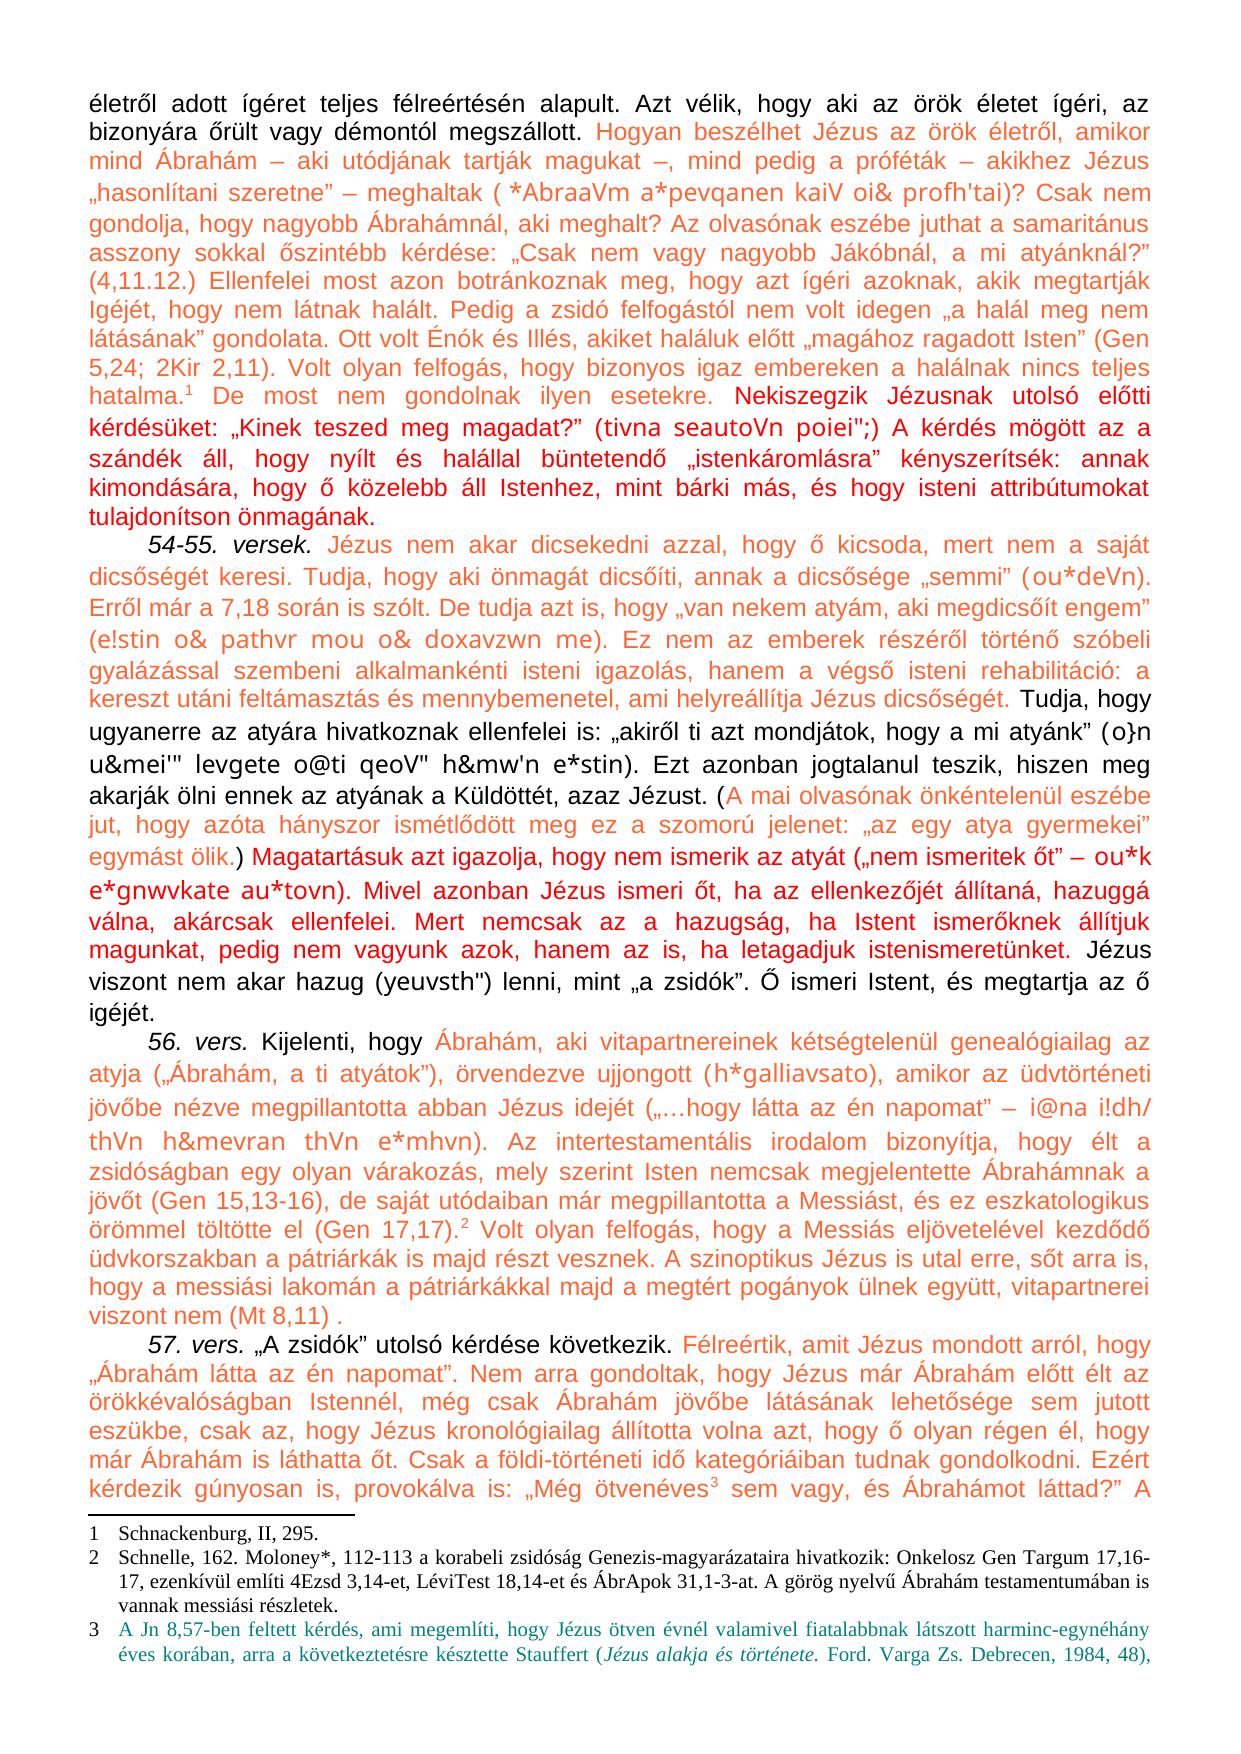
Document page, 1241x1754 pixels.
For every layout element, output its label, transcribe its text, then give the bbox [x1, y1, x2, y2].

text 54-55. versek. Jézus nem akar dicsekedni azzal, hogy ő kicsoda, mert nem a saját dicsőségét keresi. Tudja, hogy aki önmagát dicsőíti, annak a dicsősége „semmi” (ou*deVn {ouden}). Erről már a 7,18 során is szólt. De tudja azt is, hogy „van nekem atyám, aki megdicsőít engem” (e!stin o& pathvr mou o& doxavzwn me {esztin ho patér mou ho doxadzón me}). Ez nem az emberek részéről történő szóbeli gyalázással szembeni alkalmankénti isteni igazolás, hanem a végső isteni rehabilitáció: a kereszt utáni feltámasztás és mennybemenetel, ami helyreállítja Jézus dicsőségét. Tudja, hogy ugyanerre az atyára hivatkoznak ellenfelei is: „akiről ti azt mondjátok, hogy a mi atyánk” (o}n u&mei'" levgete o@ti qeoV" h&mw'n e*stin {hon hümeisz legete hoti theosz hémón esztin}). Ezt azonban jogtalanul teszik, hiszen meg akarják ölni ennek az atyának a Küldöttét, azaz Jézust. (A mai olvasónak önkéntelenül eszébe jut, hogy azóta hányszor ismétlődött meg ez a szomorú jelenet: „az egy atya gyermekei” egymást ölik.) Magatartásuk azt igazolja, hogy nem ismerik az atyát („nem ismeritek őt” – ou*k e*gnwvkate au*tovn {ouk egnókate auton}). Mivel azonban Jézus ismeri őt, ha az ellenkezőjét állítaná, hazuggá válna, akárcsak ellenfelei. Mert nemcsak az a hazugság, ha Istent ismerőknek állítjuk magunkat, pedig nem vagyunk azok, hanem az is, ha letagadjuk istenismeretünket. Jézus viszont nem akar hazug (yeuvsth" {pszeusztész}) lenni, mint „a zsidók”. Ő ismeri Istent, és megtartja az ő igéjét. [88, 530, 1152, 1027]
text Schnackenburg, II, 295. [88, 1521, 1152, 1545]
text Schnelle, 162. Moloney*, 112-113 a korabeli zsidóság Genezis-magyarázataira hivatkozik: Onkelosz Gen Targum 17,16-17, ezenkívül említi 4Ezsd 3,14-et, LéviTest 18,14-et és ÁbrApok 31,1-3-at. A görög nyelvű Ábrahám testamentumában is vannak messiási részletek. [88, 1545, 1152, 1617]
text 52-53. versek. E két vers „a zsidók” újabb elutasító válaszát tartalmazza, ami az örök életről adott ígéret teljes félreértésén alapult. Azt vélik, hogy aki az örök életet ígéri, az bizonyára őrült vagy démontól megszállott. Hogyan beszélhet Jézus az örök életről, amikor mind Ábrahám – aki utódjának tartják magukat –, mind pedig a próféták – akikhez Jézus „hasonlítani szeretne” – meghaltak ( *AbraaVm a*pevqanen kaiV oi& profh'tai {Abraam apethanen kai hoi profétai})? Csak nem gondolja, hogy nagyobb Ábrahámnál, aki meghalt? Az olvasónak eszébe juthat a samaritánus asszony sokkal őszintébb kérdése: „Csak nem vagy nagyobb Jákóbnál, a mi atyánknál?” (4,11.12.) Ellenfelei most azon botránkoznak meg, hogy azt ígéri azoknak, akik megtartják Igéjét, hogy nem látnak halált. Pedig a zsidó felfogástól nem volt idegen „a halál meg nem látásának” gondolata. Ott volt Énók és Illés, akiket haláluk előtt „magához ragadott Isten” (Gen 5,24; 2Kir 2,11). Volt olyan felfogás, hogy bizonyos igaz embereken a halálnak nincs teljes hatalma. De most nem gondolnak ilyen esetekre. Nekiszegzik Jézusnak utolsó előtti kérdésüket: „Kinek teszed meg magadat?” (tivna seautoVn poiei"; {tina szeauton poieisz;}) A kérdés mögött az a szándék áll, hogy nyílt és halállal büntetendő „istenkáromlásra” kényszerítsék: annak kimondására, hogy ő közelebb áll Istenhez, mint bárki más, és hogy isteni attribútumokat tulajdonítson önmagának. [88, 88, 1152, 530]
text 57. vers. „A zsidók” utolsó kérdése következik. Félreértik, amit Jézus mondott arról, hogy „Ábrahám látta az én napomat”. Nem arra gondoltak, hogy Jézus már Ábrahám előtt élt az örökkévalóságban Istennél, még csak Ábrahám jövőbe látásának lehetősége sem jutott eszükbe, csak az, hogy Jézus kronológiailag állította volna azt, hogy ő olyan régen él, hogy már Ábrahám is láthatta őt. Csak a földi-történeti idő kategóriáiban tudnak gondolkodni. Ezért kérdezik gúnyosan is, provokálva is: „Még ötvenéves sem vagy, és Ábrahámot láttad?” A [88, 1330, 1152, 1502]
text 56. vers. Kijelenti, hogy Ábrahám, aki vitapartnereinek kétségtelenül genealógiailag az atyja („Ábrahám, a ti atyátok”), örvendezve ujjongott (h*galliavsato {égalliaszato}), amikor az üdvtörténeti jövőbe nézve megpillantotta abban Jézus idejét („…hogy látta az én napomat” – i@na i!dh/ thVn h&mevran thVn e*mhvn {hina idé tén hémeran tén emén}). Az intertestamentális irodalom bizonyítja, hogy élt a zsidóságban egy olyan várakozás, mely szerint Isten nemcsak megjelentette Ábrahámnak a jövőt (Gen 15,13-16), de saját utódaiban már megpillantotta a Messiást, és ez eszkatologikus örömmel töltötte el (Gen 17,17). Volt olyan felfogás, hogy a Messiás eljövetelével kezdődő üdvkorszakban a pátriárkák is majd részt vesznek. A szinoptikus Jézus is utal erre, sőt arra is, hogy a messiási lakomán a pátriárkákkal majd a megtért pogányok ülnek együtt, vitapartnerei viszont nem (Mt 8,11) . [88, 1027, 1152, 1330]
text A Jn 8,57-ben feltett kérdés, ami megemlíti, hogy Jézus ötven évnél valamivel fiatalabbnak látszott harminc-egynéhány éves korában, arra a következtetésre késztette Stauffert (Jézus alakja és története. Ford. Varga Zs. Debrecen, 1984, 48), [88, 1617, 1152, 1665]
